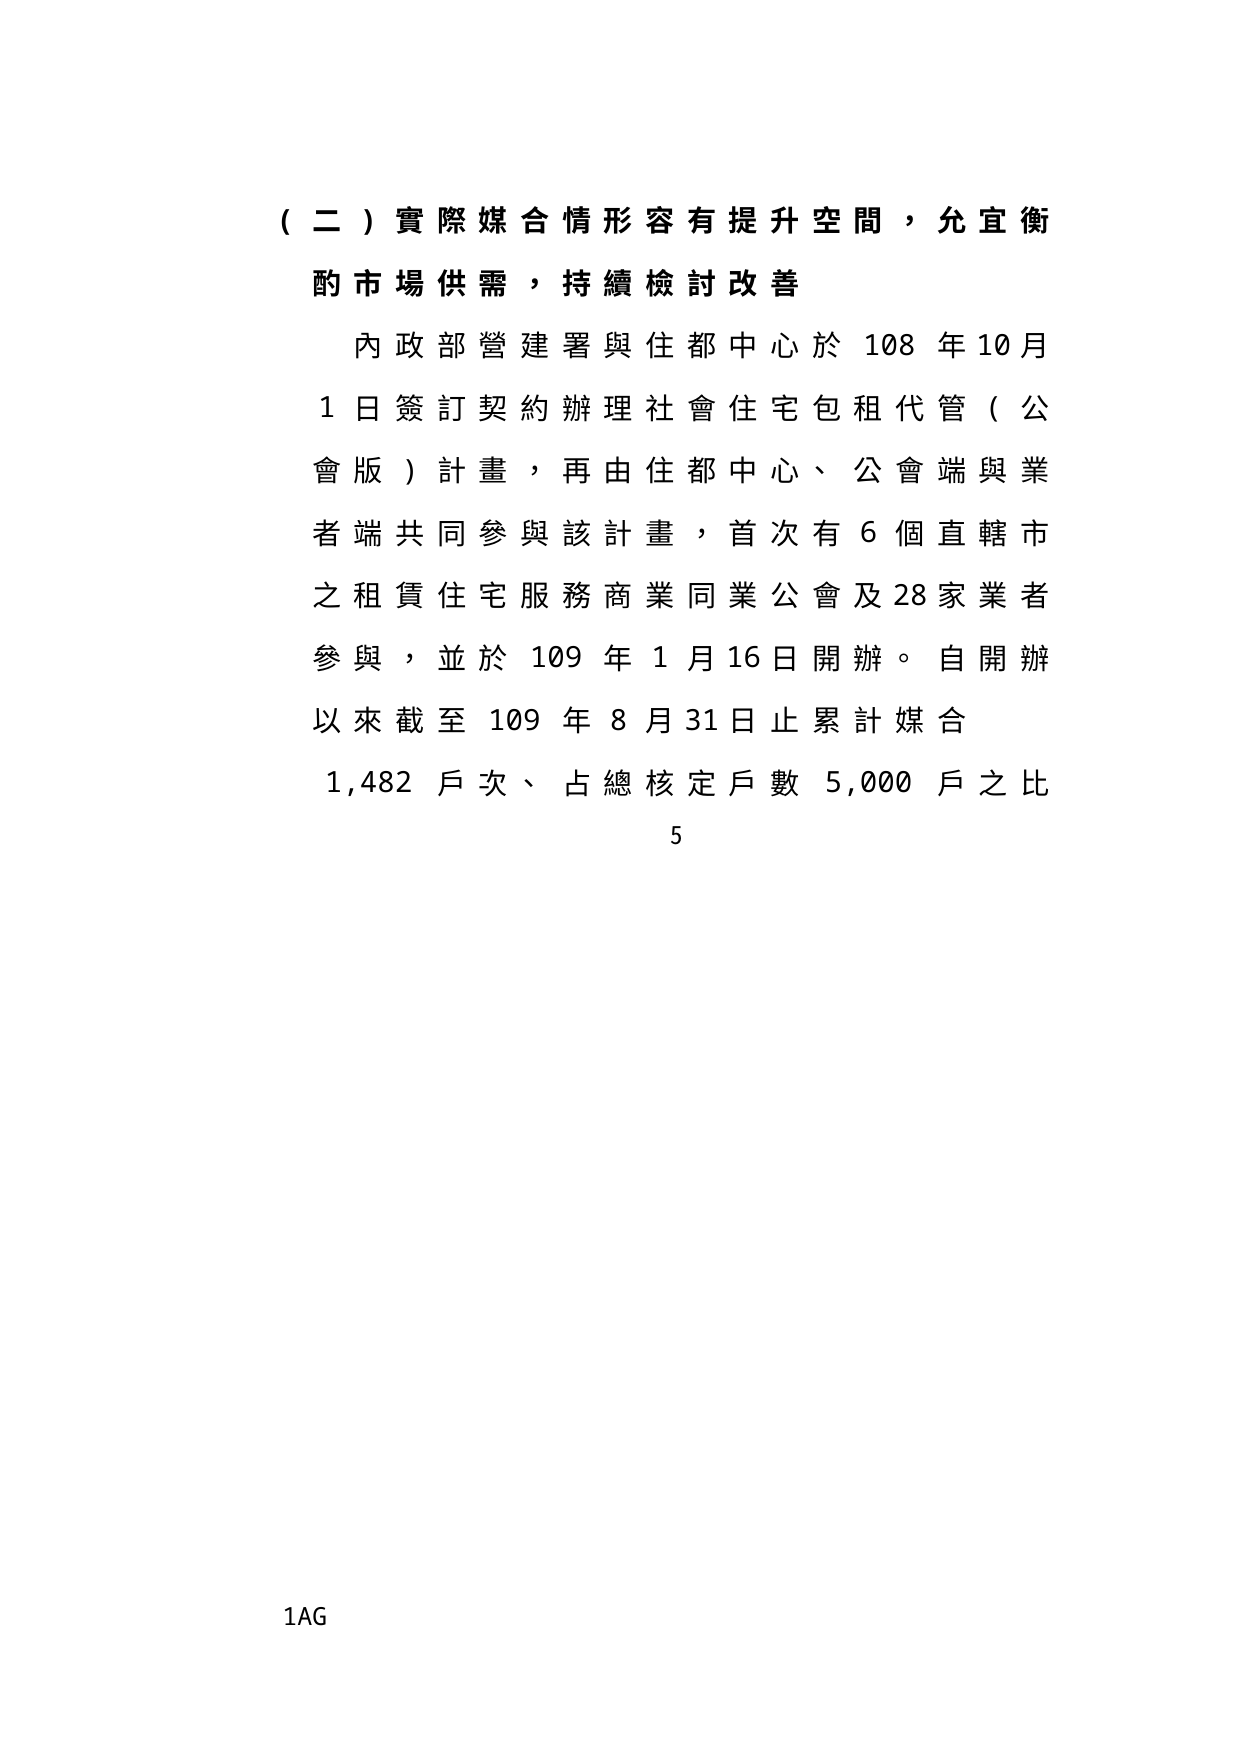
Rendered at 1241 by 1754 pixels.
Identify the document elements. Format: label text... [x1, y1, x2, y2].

text 內政部營建署與住都中心於108年10月1日簽訂契約辦理社會住宅包租代管(公會版)計畫，再由住都中心、公會端與業者端共同參與該計畫，首次有6個直轄市之租賃住宅服務商業同業公會及28家業者參與，並於109年1月16日開辦。自開辦以來截至109年8月31日止累計媒合1,482戶次、占總核定戶數5,000戶之比率為29.64%，實際執行成效容有提升空間。另部分縣市如台南市累計媒合戶數僅23戶次，占核定戶數600戶之3.93%、高雄市累計媒合戶數僅101戶次，占核定戶數600戶之16.83%、新北市累計媒合戶數僅200戶次，占核定戶數1,100戶之18.18%（詳表1），實屬偏低，允宜衡酌市場供需，持續檢討改善。 [269, 302, 1056, 802]
text (二)實際媒合情形容有提升空間，允宜衡酌市場供需，持續檢討改善 [240, 177, 1056, 302]
